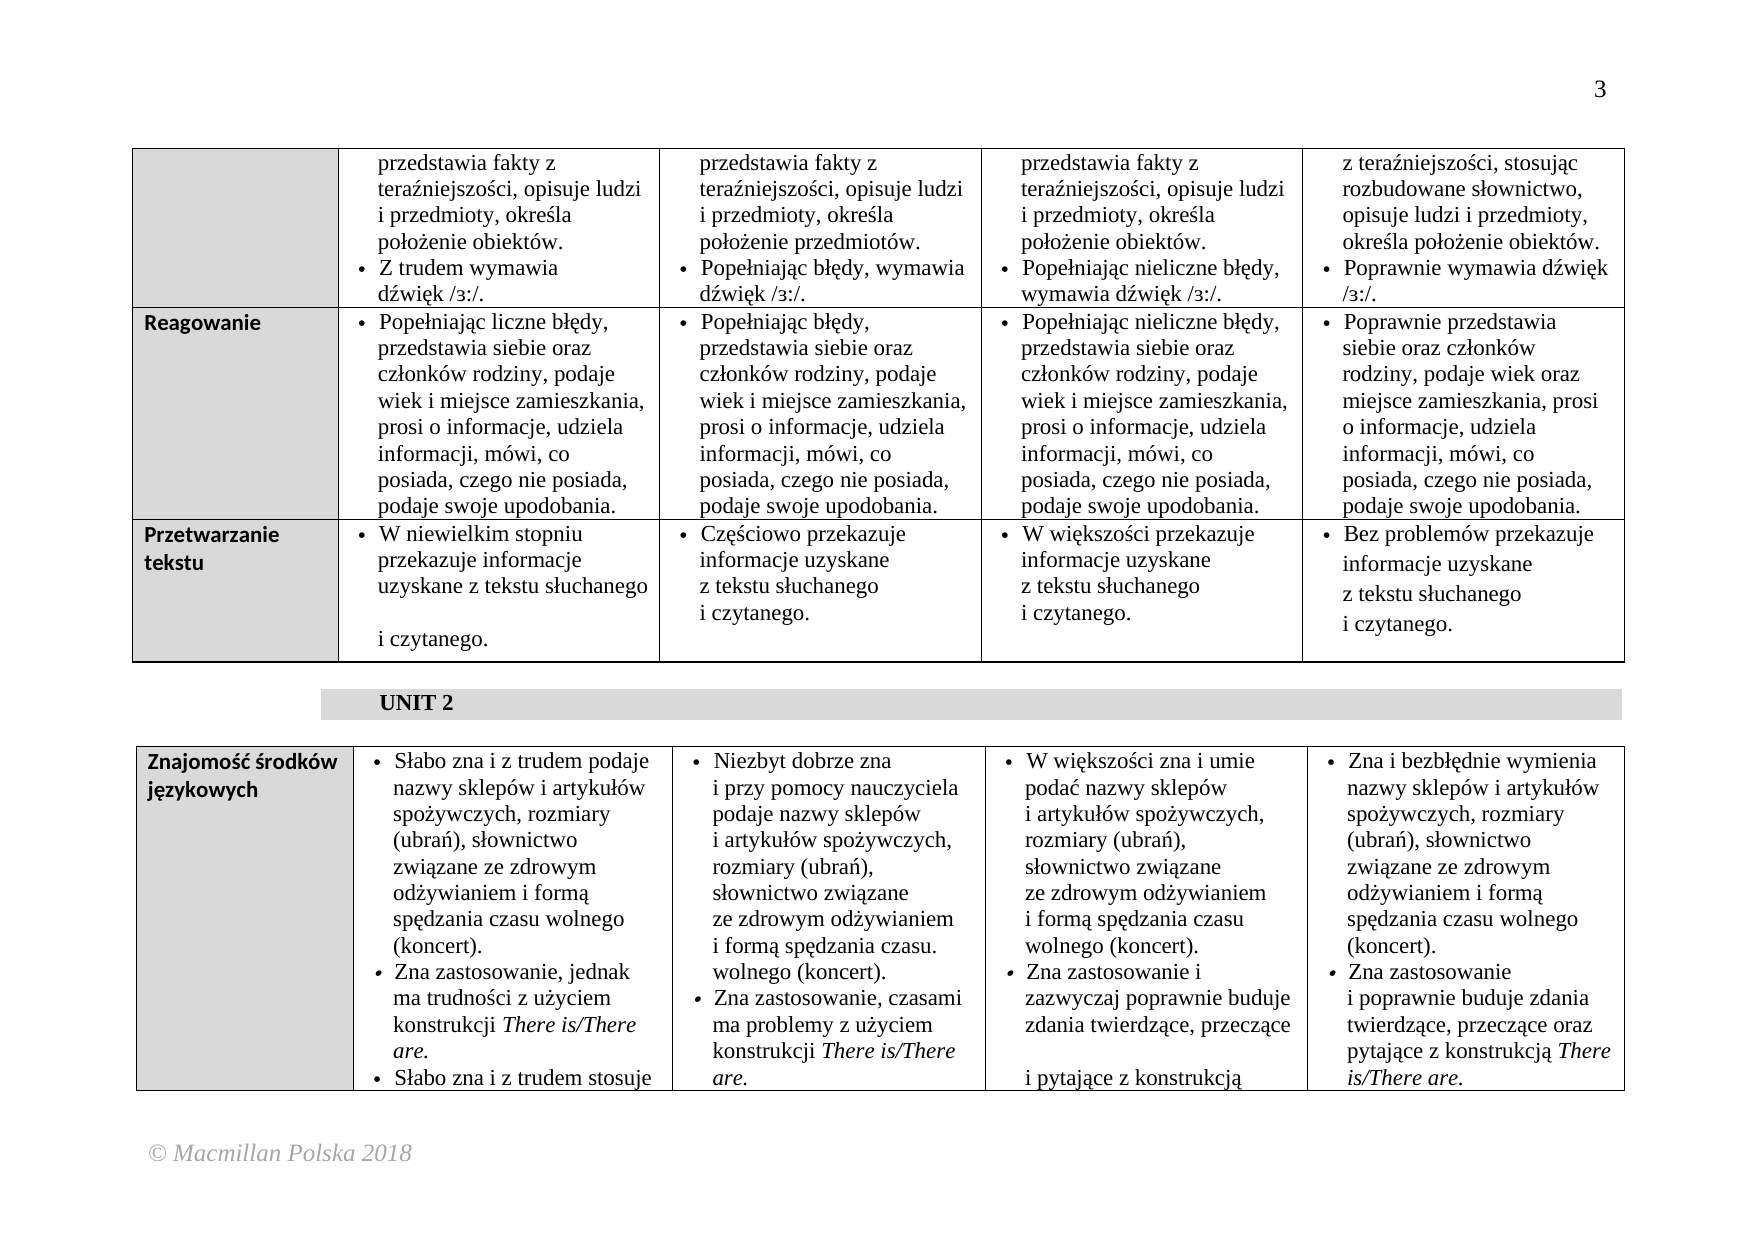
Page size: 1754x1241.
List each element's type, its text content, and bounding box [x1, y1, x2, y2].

table_cell W większości przekazuje informacje uzyskane z tekstu słuchanego i czytanego. [982, 520, 1302, 661]
table_header Znajomość środków językowych [137, 747, 353, 1090]
table_cell Poprawnie przedstawia siebie oraz członków rodziny, podaje wiek oraz miejsce zamieszkania, prosi o informacje, udziela informacji, mówi, co posiada, czego nie posiada, podaje swoje upodobania. [1303, 308, 1624, 519]
table_header Niezbyt dobrze zna i przy pomocy nauczyciela podaje nazwy sklepów i artykułów spożywczych, rozmiary (ubrań), słownictwo związane ze zdrowym odżywianiem i formą spędzania czasu. wolnego (koncert). Zna zastosowanie, czasami ma problemy z użyciem konstrukcji There is/There are. Niezbyt dobrze zna, przy pomocy nauczyciela stosuje określniki ilościowe: some, any, a lot of oraz przymiotniki dzierżawcze. Ma trudności z rozróżnianiem rzeczowników policzalnych i niepoliczalnych. Zna i częściowo rozróżnia zaimki pytające How much, How many. Niezbyt dobrze zna i często błędnie stosuje zaimki osobowe w formie dopełnienia. [673, 747, 985, 1090]
table_cell przedstawia fakty z teraźniejszości, opisuje ludzi i przedmioty, określa położenie przedmiotów. Popełniając błędy, wymawia dźwięk /ɜ:/. [660, 149, 981, 307]
table_cell Popełniając nieliczne błędy, przedstawia siebie oraz członków rodziny, podaje wiek i miejsce zamieszkania, prosi o informacje, udziela informacji, mówi, co posiada, czego nie posiada, podaje swoje upodobania. [982, 308, 1302, 519]
table_cell Przetwarzanie tekstu [133, 520, 338, 661]
table_header UNIT 2 [321, 689, 1622, 720]
table_cell przedstawia fakty z teraźniejszości, opisuje ludzi i przedmioty, określa położenie obiektów. Popełniając nieliczne błędy, wymawia dźwięk /ɜ:/. [982, 149, 1302, 307]
table_cell Reagowanie [133, 308, 338, 519]
table_cell W niewielkim stopniu przekazuje informacje uzyskane z tekstu słuchanego i czytanego. [339, 520, 659, 661]
table_cell Częściowo przekazuje informacje uzyskane z tekstu słuchanego i czytanego. [660, 520, 981, 661]
table_header Słabo zna i z trudem podaje nazwy sklepów i artykułów spożywczych, rozmiary (ubrań), słownictwo związane ze zdrowym odżywianiem i formą spędzania czasu wolnego (koncert). Zna zastosowanie, jednak ma trudności z użyciem konstrukcji There is/There are. Słabo zna i z trudem stosuje określniki ilościowe: some, any, a lot of oraz przymiotniki dzierżawcze. Ma duże trudności z rozróżnianiem rzeczowników policzalnych i niepoliczalnych. Zna, ale z trudem rozróżnia zaimki pytające How much, How many. Słabo zna i z trudem stosuje zaimki osobowe w formie dopełnienia. [354, 747, 672, 1090]
table_cell przedstawia fakty z teraźniejszości, opisuje ludzi i przedmioty, określa położenie obiektów. Z trudem wymawia dźwięk /ɜ:/. [339, 149, 659, 307]
table_header W większości zna i umie podać nazwy sklepów i artykułów spożywczych, rozmiary (ubrań), słownictwo związane ze zdrowym odżywianiem i formą spędzania czasu wolnego (koncert). Zna zastosowanie i zazwyczaj poprawnie buduje zdania twierdzące, przeczące i pytające z konstrukcją [986, 747, 1307, 1090]
table_cell z teraźniejszości, stosując rozbudowane słownictwo, opisuje ludzi i przedmioty, określa położenie obiektów. Poprawnie wymawia dźwięk /ɜ:/. [1303, 149, 1624, 307]
table_cell Bez problemów przekazuje informacje uzyskane z tekstu słuchanego i czytanego. [1303, 520, 1624, 661]
table_header Zna i bezbłędnie wymienia nazwy sklepów i artykułów spożywczych, rozmiary (ubrań), słownictwo związane ze zdrowym odżywianiem i formą spędzania czasu wolnego (koncert). Zna zastosowanie i poprawnie buduje zdania twierdzące, przeczące oraz pytające z konstrukcją There is/There are. Zna i poprawnie stosuje określniki ilościowe: some, any, a lot of oraz przymiotniki dzierżawcze. Z łatwością rozróżnia rzeczowniki policzalne i niepoliczalne. Zna i rozróżnia zaimki pytające How much, How many. Zna i poprawnie stosuje zaimki osobowe w formie dopełnienia. [1308, 747, 1624, 1090]
table_cell Popełniając liczne błędy, przedstawia siebie oraz członków rodziny, podaje wiek i miejsce zamieszkania, prosi o informacje, udziela informacji, mówi, co posiada, czego nie posiada, podaje swoje upodobania. [339, 308, 659, 519]
table_cell [133, 149, 338, 307]
table_cell Popełniając błędy, przedstawia siebie oraz członków rodziny, podaje wiek i miejsce zamieszkania, prosi o informacje, udziela informacji, mówi, co posiada, czego nie posiada, podaje swoje upodobania. [660, 308, 981, 519]
